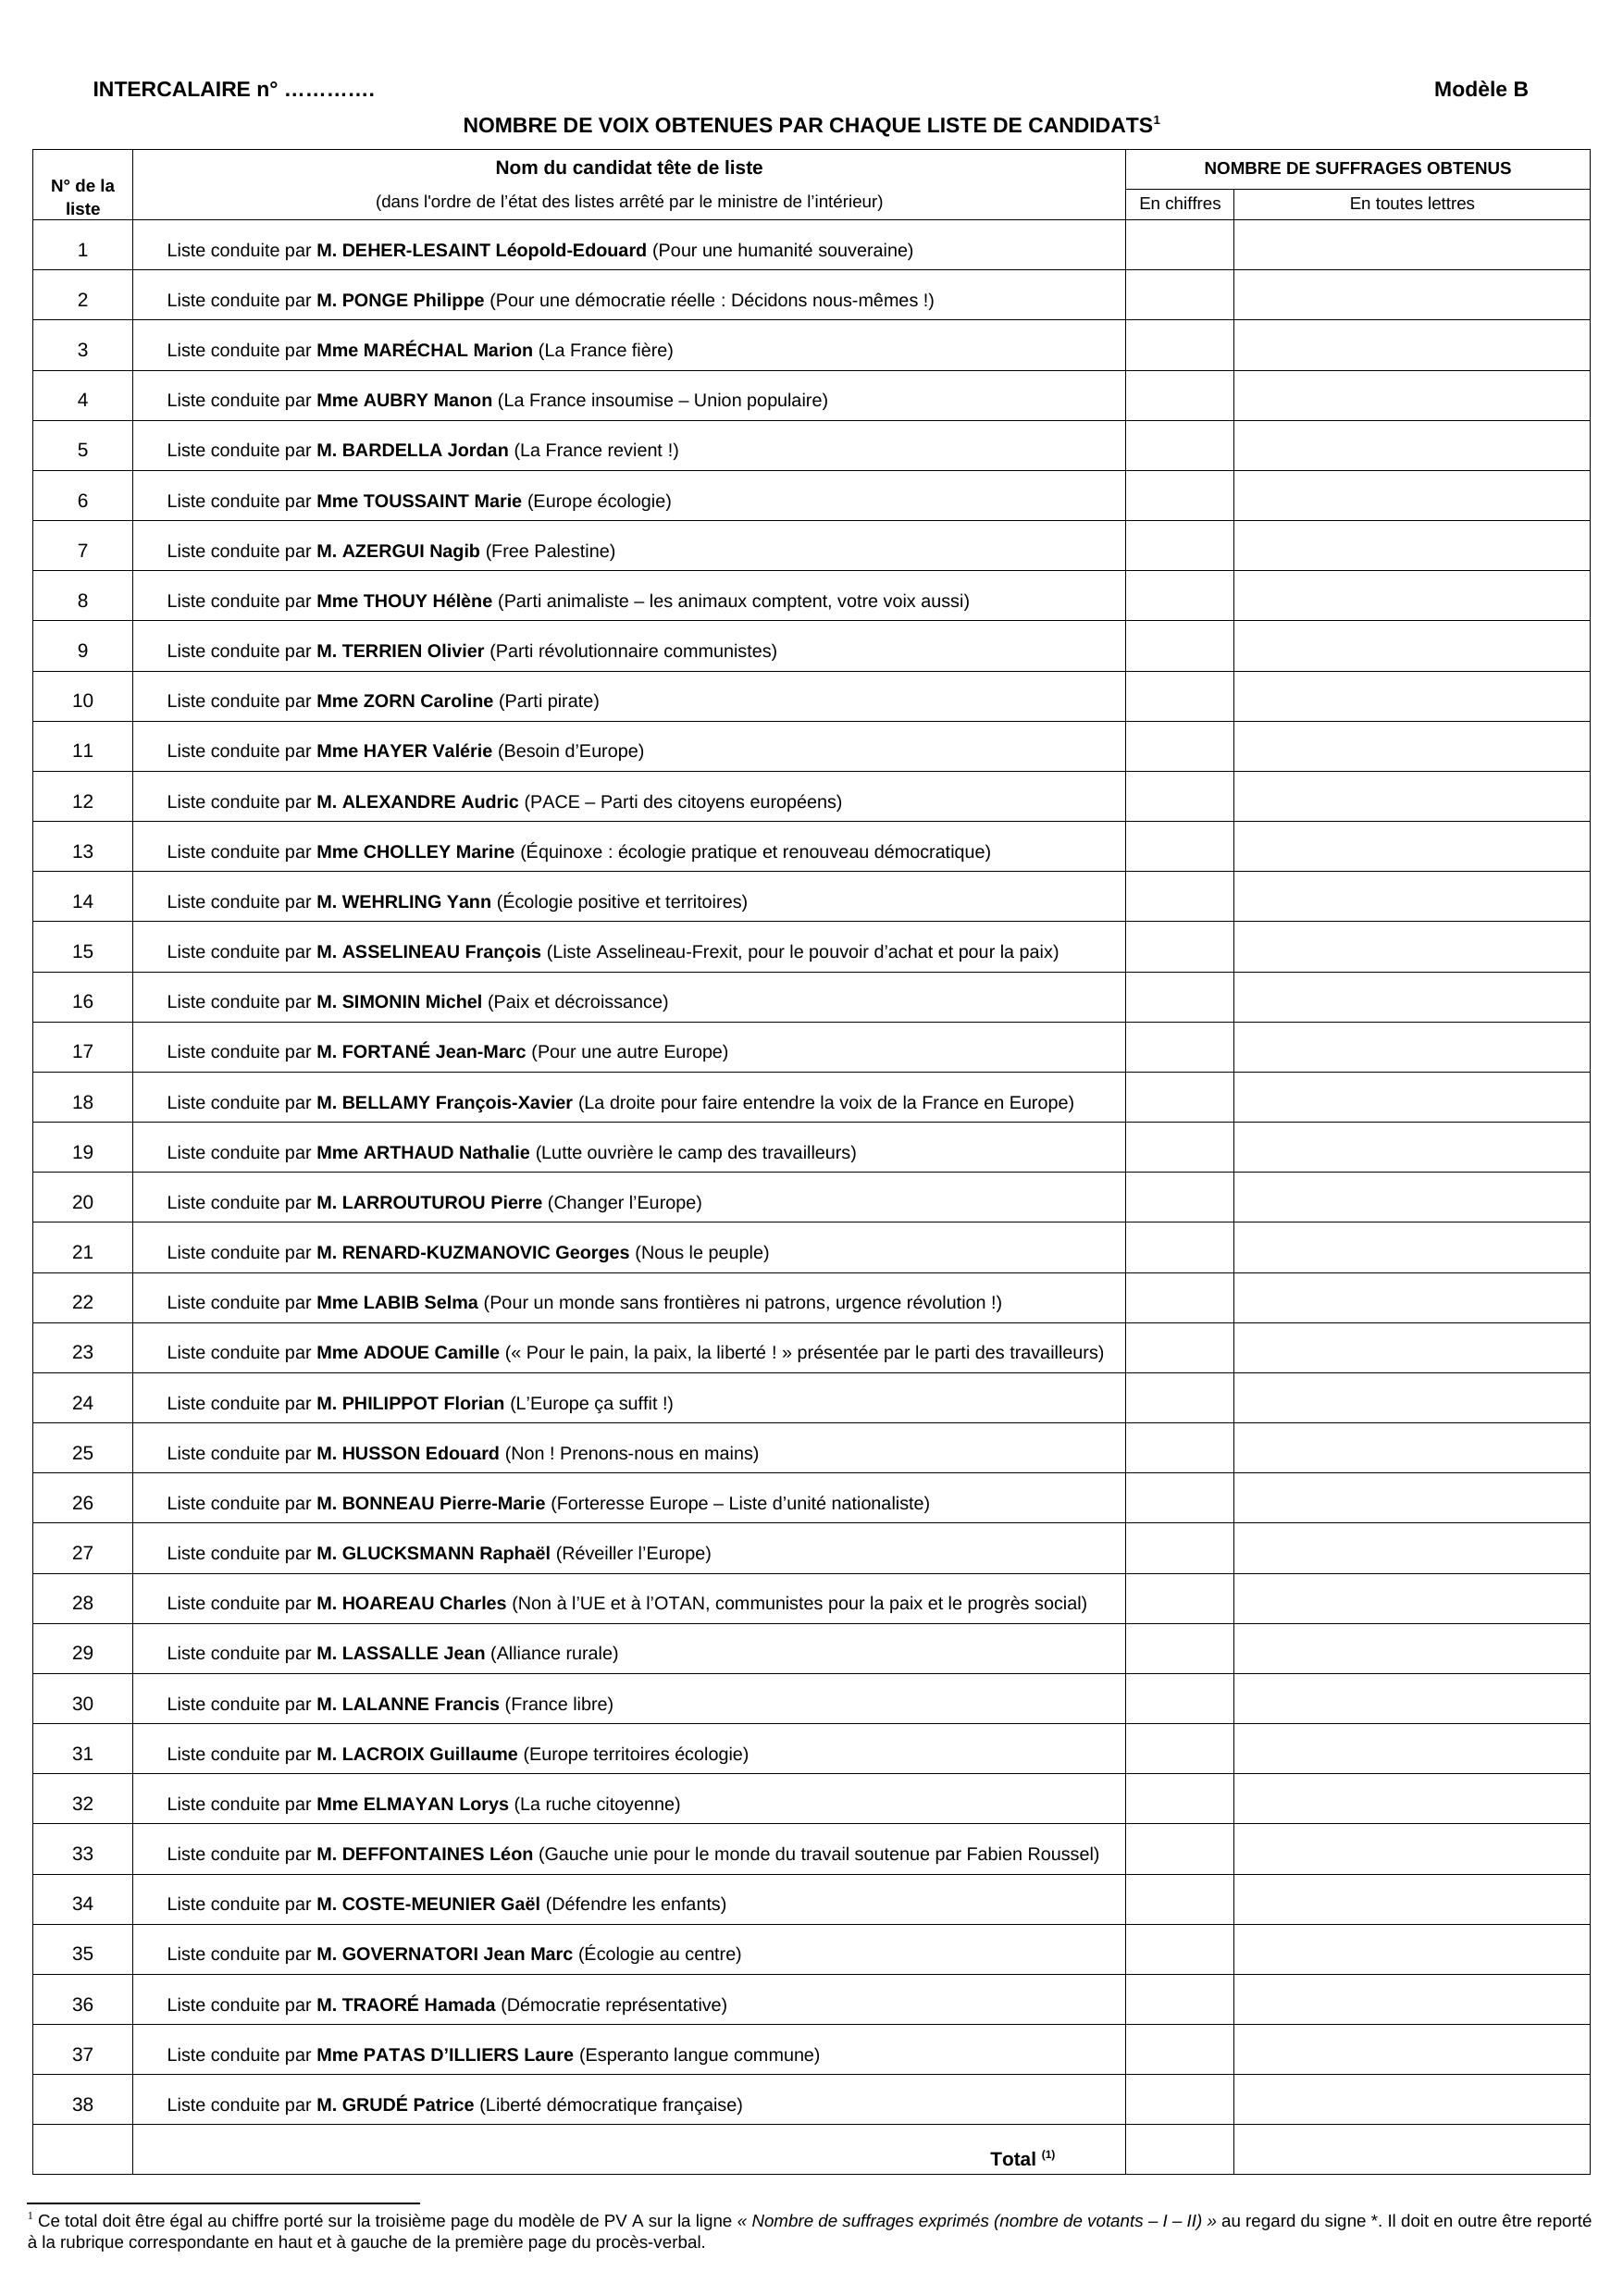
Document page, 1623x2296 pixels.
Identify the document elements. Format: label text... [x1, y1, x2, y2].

table_cell [1126, 471, 1233, 520]
table_cell [1234, 1925, 1590, 1974]
table_cell (dans l'ordre de l’état des listes arrêté par le ministre de l’intérieur) [133, 189, 1125, 219]
table_cell Liste conduite par M. ALEXANDRE Audric (PACE – Parti des citoyens européens) [133, 772, 1125, 821]
table_cell [1234, 1222, 1590, 1272]
table_cell 33 [33, 1824, 132, 1873]
table_cell 13 [33, 822, 132, 871]
table_cell [1126, 872, 1233, 921]
text Ce total doit être égal au chiffre porté sur la troisième page du modèle de PV A sur la ligne « Nombre de suffrages exprimés (nombre de votants – I – II) » au regard du signe *. Il doit en outre être reporté à la rubrique correspondante en haut et à gauche de la première page du procès-verbal. [27, 2209, 1595, 2252]
table_cell 38 [33, 2075, 132, 2124]
table_cell [1234, 1523, 1590, 1572]
table_cell [1126, 1373, 1233, 1422]
table_cell [1234, 1073, 1590, 1122]
table_cell [1234, 621, 1590, 670]
table_cell [1234, 1323, 1590, 1372]
table_cell 6 [33, 471, 132, 520]
table_cell Liste conduite par M. PHILIPPOT Florian (L’Europe ça suffit !) [133, 1373, 1125, 1422]
table_cell 32 [33, 1774, 132, 1823]
table_cell Liste conduite par M. COSTE-MEUNIER Gaël (Défendre les enfants) [133, 1875, 1125, 1924]
table_cell 14 [33, 872, 132, 921]
table_cell [1234, 922, 1590, 971]
table_header N° de la liste [33, 150, 132, 219]
table_cell 7 [33, 521, 132, 570]
table_cell Liste conduite par M. BARDELLA Jordan (La France revient !) [133, 421, 1125, 470]
text NOMBRE DE VOIX OBTENUES PAR CHAQUE LISTE DE CANDIDATS [27, 113, 1595, 137]
table_cell 25 [33, 1423, 132, 1472]
table_cell [1126, 571, 1233, 620]
table_cell [1126, 1824, 1233, 1873]
table_cell 20 [33, 1173, 132, 1222]
table_cell [1234, 872, 1590, 921]
table_cell Liste conduite par M. AZERGUI Nagib (Free Palestine) [133, 521, 1125, 570]
table_cell 19 [33, 1123, 132, 1172]
table_cell [1126, 1273, 1233, 1322]
table_cell 8 [33, 571, 132, 620]
table_cell [1126, 672, 1233, 721]
table_cell [1234, 822, 1590, 871]
table_cell [1126, 1023, 1233, 1072]
table_cell [1234, 220, 1590, 269]
table_cell [1234, 371, 1590, 420]
table_cell 35 [33, 1925, 132, 1974]
table_cell En chiffres [1126, 190, 1233, 219]
table_cell Liste conduite par M. LARROUTUROU Pierre (Changer l’Europe) [133, 1173, 1125, 1222]
table_cell Liste conduite par M. ASSELINEAU François (Liste Asselineau-Frexit, pour le pouvoir d’achat et pour la paix) [133, 922, 1125, 971]
table_cell Liste conduite par Mme LABIB Selma (Pour un monde sans frontières ni patrons, urgence révolution !) [133, 1273, 1125, 1322]
table_cell Liste conduite par M. FORTANÉ Jean-Marc (Pour une autre Europe) [133, 1023, 1125, 1072]
table_cell Liste conduite par M. WEHRLING Yann (Écologie positive et territoires) [133, 872, 1125, 921]
table_cell [1126, 1473, 1233, 1522]
table_cell [1126, 1123, 1233, 1172]
table_cell Liste conduite par Mme MARÉCHAL Marion (La France fière) [133, 320, 1125, 369]
table_cell Liste conduite par Mme ELMAYAN Lorys (La ruche citoyenne) [133, 1774, 1125, 1823]
table_cell [1234, 1473, 1590, 1522]
table_cell [1126, 270, 1233, 319]
table_cell [1126, 1674, 1233, 1723]
table_cell Liste conduite par M. SIMONIN Michel (Paix et décroissance) [133, 973, 1125, 1022]
table_cell 26 [33, 1473, 132, 1522]
text INTERCALAIRE n° …………. Modèle B [27, 77, 1595, 102]
table_cell [1234, 1574, 1590, 1623]
table_cell [1126, 1323, 1233, 1372]
table_cell 12 [33, 772, 132, 821]
table_cell [33, 2125, 132, 2173]
table_cell Liste conduite par Mme PATAS D’ILLIERS Laure (Esperanto langue commune) [133, 2025, 1125, 2074]
table_cell 5 [33, 421, 132, 470]
table_cell [1234, 1774, 1590, 1823]
table_cell 31 [33, 1724, 132, 1773]
table_cell 29 [33, 1624, 132, 1673]
table_cell Liste conduite par M. GOVERNATORI Jean Marc (Écologie au centre) [133, 1925, 1125, 1974]
table_cell [1234, 471, 1590, 520]
table_cell [1126, 822, 1233, 871]
table_cell 16 [33, 973, 132, 1022]
table_cell [1126, 521, 1233, 570]
table_cell [1126, 2075, 1233, 2124]
table_cell [1234, 772, 1590, 821]
table_cell 15 [33, 922, 132, 971]
table_cell Liste conduite par M. TRAORÉ Hamada (Démocratie représentative) [133, 1975, 1125, 2024]
table_cell 9 [33, 621, 132, 670]
table_cell Liste conduite par M. TERRIEN Olivier (Parti révolutionnaire communistes) [133, 621, 1125, 670]
table_cell 17 [33, 1023, 132, 1072]
table_cell [1126, 621, 1233, 670]
table_cell [1234, 1423, 1590, 1472]
table_cell [1234, 421, 1590, 470]
table_cell [1234, 722, 1590, 771]
table_cell Liste conduite par Mme THOUY Hélène (Parti animaliste – les animaux comptent, votre voix aussi) [133, 571, 1125, 620]
table_cell [1126, 1925, 1233, 1974]
table_cell [1234, 2025, 1590, 2074]
table_cell [1234, 1273, 1590, 1322]
table_cell [1126, 421, 1233, 470]
table_cell 27 [33, 1523, 132, 1572]
table_cell [1234, 1674, 1590, 1723]
table_cell [1126, 320, 1233, 369]
table_cell [1126, 371, 1233, 420]
table_cell 23 [33, 1323, 132, 1372]
table_cell [1234, 1875, 1590, 1924]
table_cell [1126, 2025, 1233, 2074]
table_cell 34 [33, 1875, 132, 1924]
table_cell [1126, 1774, 1233, 1823]
table_cell 4 [33, 371, 132, 420]
table_cell 37 [33, 2025, 132, 2074]
table_cell [1126, 1624, 1233, 1673]
table_cell [1126, 1523, 1233, 1572]
table_cell Liste conduite par Mme CHOLLEY Marine (Équinoxe : écologie pratique et renouveau démocratique) [133, 822, 1125, 871]
table_cell [1234, 672, 1590, 721]
table_cell [1234, 1173, 1590, 1222]
table_cell [1126, 2125, 1233, 2173]
table_cell [1126, 1975, 1233, 2024]
table_cell Liste conduite par M. BELLAMY François-Xavier (La droite pour faire entendre la voix de la France en Europe) [133, 1073, 1125, 1122]
table_cell [1126, 722, 1233, 771]
table_cell Liste conduite par M. DEHER-LESAINT Léopold-Edouard (Pour une humanité souveraine) [133, 220, 1125, 269]
table_cell 21 [33, 1222, 132, 1272]
table_cell Liste conduite par M. BONNEAU Pierre-Marie (Forteresse Europe – Liste d’unité nationaliste) [133, 1473, 1125, 1522]
table_cell 11 [33, 722, 132, 771]
table_cell Liste conduite par Mme ZORN Caroline (Parti pirate) [133, 672, 1125, 721]
table_cell Liste conduite par M. HOAREAU Charles (Non à l’UE et à l’OTAN, communistes pour la paix et le progrès social) [133, 1574, 1125, 1623]
table_cell [1126, 1724, 1233, 1773]
table_cell 2 [33, 270, 132, 319]
table_cell [1126, 973, 1233, 1022]
table_cell Liste conduite par M. LALANNE Francis (France libre) [133, 1674, 1125, 1723]
table_cell [1234, 1824, 1590, 1873]
table_cell [1234, 571, 1590, 620]
table_cell 30 [33, 1674, 132, 1723]
table_cell [1234, 1624, 1590, 1673]
table_cell Total (1) [133, 2125, 1125, 2173]
table_cell 3 [33, 320, 132, 369]
table_cell [1234, 270, 1590, 319]
table_cell Liste conduite par M. HUSSON Edouard (Non ! Prenons-nous en mains) [133, 1423, 1125, 1472]
table_cell [1234, 1023, 1590, 1072]
table_cell [1234, 2075, 1590, 2124]
table_cell [1126, 1423, 1233, 1472]
table_cell [1234, 1724, 1590, 1773]
table_cell En toutes lettres [1234, 190, 1590, 219]
table_cell [1234, 521, 1590, 570]
table_cell [1234, 1373, 1590, 1422]
table_cell Liste conduite par M. LACROIX Guillaume (Europe territoires écologie) [133, 1724, 1125, 1773]
table_cell [1234, 320, 1590, 369]
table_cell [1126, 1222, 1233, 1272]
table_cell Liste conduite par M. GRUDÉ Patrice (Liberté démocratique française) [133, 2075, 1125, 2124]
table_cell [1234, 973, 1590, 1022]
table_cell [1126, 220, 1233, 269]
table_cell [1234, 1975, 1590, 2024]
table_header Nom du candidat tête de liste [133, 150, 1125, 189]
table_cell [1234, 2125, 1590, 2173]
table_cell Liste conduite par M. RENARD-KUZMANOVIC Georges (Nous le peuple) [133, 1222, 1125, 1272]
table_cell Liste conduite par M. GLUCKSMANN Raphaël (Réveiller l’Europe) [133, 1523, 1125, 1572]
table_cell [1126, 1574, 1233, 1623]
table_cell [1126, 1073, 1233, 1122]
table_cell 36 [33, 1975, 132, 2024]
table_cell Liste conduite par M. DEFFONTAINES Léon (Gauche unie pour le monde du travail soutenue par Fabien Roussel) [133, 1824, 1125, 1873]
table_cell 10 [33, 672, 132, 721]
table_cell 1 [33, 220, 132, 269]
table_cell Liste conduite par Mme AUBRY Manon (La France insoumise – Union populaire) [133, 371, 1125, 420]
table_cell [1126, 922, 1233, 971]
table_cell [1234, 1123, 1590, 1172]
table_cell Liste conduite par Mme TOUSSAINT Marie (Europe écologie) [133, 471, 1125, 520]
table_cell Liste conduite par Mme ADOUE Camille (« Pour le pain, la paix, la liberté ! » présentée par le parti des travailleurs) [133, 1323, 1125, 1372]
table_cell [1126, 1173, 1233, 1222]
table_cell [1126, 772, 1233, 821]
table_cell Liste conduite par M. LASSALLE Jean (Alliance rurale) [133, 1624, 1125, 1673]
table_header NOMBRE DE SUFFRAGES OBTENUS [1126, 150, 1590, 189]
table_cell Liste conduite par Mme HAYER Valérie (Besoin d’Europe) [133, 722, 1125, 771]
table_cell 28 [33, 1574, 132, 1623]
table_cell 24 [33, 1373, 132, 1422]
table_cell 18 [33, 1073, 132, 1122]
table_cell [1126, 1875, 1233, 1924]
table_cell Liste conduite par Mme ARTHAUD Nathalie (Lutte ouvrière le camp des travailleurs) [133, 1123, 1125, 1172]
table_cell 22 [33, 1273, 132, 1322]
table_cell Liste conduite par M. PONGE Philippe (Pour une démocratie réelle : Décidons nous-mêmes !) [133, 270, 1125, 319]
